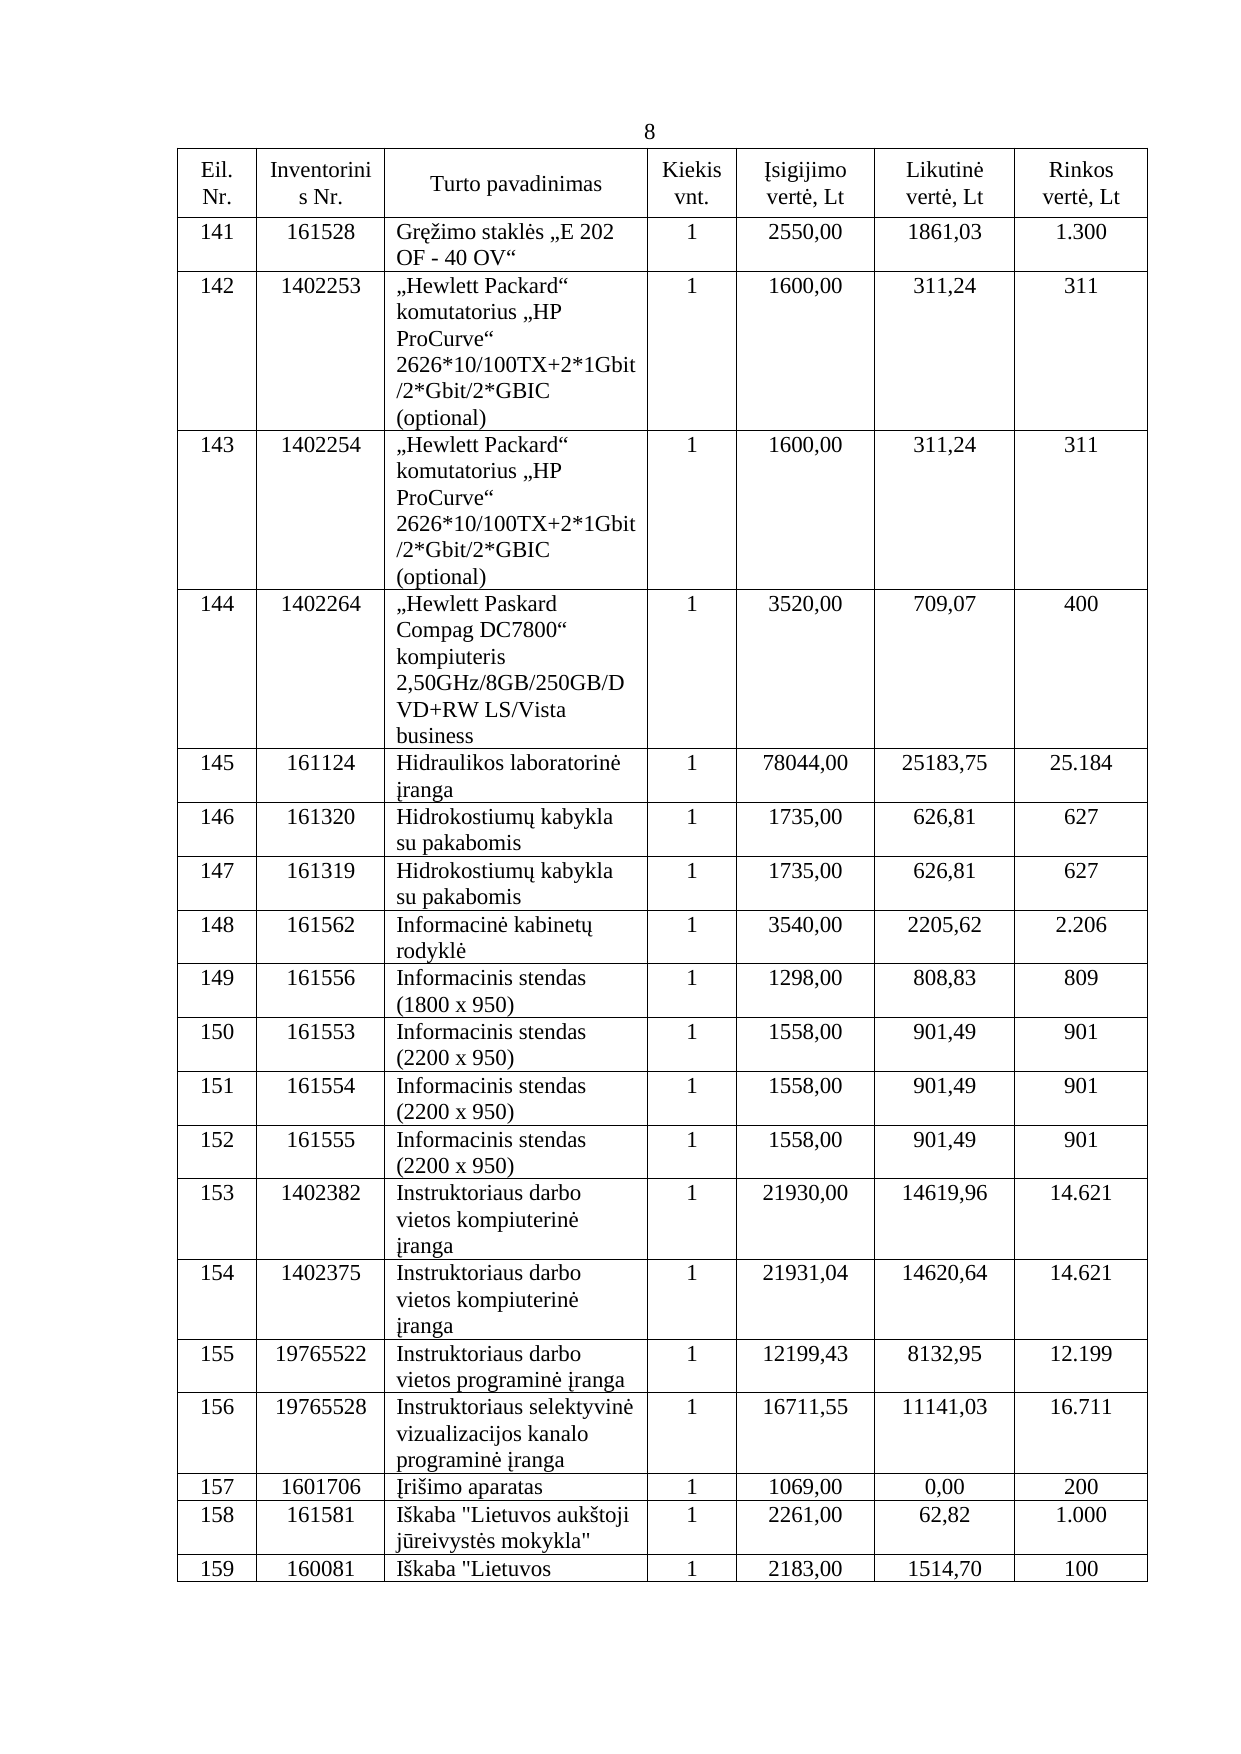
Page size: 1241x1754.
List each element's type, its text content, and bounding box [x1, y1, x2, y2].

table_cell 311 [1015, 431, 1147, 589]
table_cell 1 [648, 272, 736, 430]
table_cell 14.621 [1015, 1260, 1147, 1338]
table_cell 12199,43 [737, 1340, 874, 1392]
table_cell 400 [1015, 590, 1147, 748]
table_cell Informacinis stendas (2200 x 950) [385, 1072, 647, 1124]
table_cell 626,81 [875, 803, 1014, 856]
table_cell 145 [178, 749, 256, 802]
table_cell 3520,00 [737, 590, 874, 748]
table_cell Informacinis stendas (2200 x 950) [385, 1018, 647, 1071]
table_cell 627 [1015, 803, 1147, 856]
table_cell 161554 [257, 1072, 384, 1124]
table_cell 1 [648, 590, 736, 748]
table_cell 311 [1015, 272, 1147, 430]
table_cell 626,81 [875, 857, 1014, 909]
table_cell „Hewlett Packard“ komutatorius „HP ProCurve“ 2626*10/100TX+2*1Gbit/2*Gbit/2*GBIC (optional) [385, 272, 647, 430]
table_cell Hidrokostiumų kabykla su pakabomis [385, 803, 647, 856]
table_cell 161124 [257, 749, 384, 802]
table_cell 16711,55 [737, 1393, 874, 1472]
table_cell 151 [178, 1072, 256, 1124]
table_cell Gręžimo staklės „E 202 OF - 40 OV“ [385, 218, 647, 271]
table_cell 161581 [257, 1501, 384, 1553]
table_cell 1.300 [1015, 218, 1147, 271]
table_cell 1735,00 [737, 857, 874, 909]
table_cell 19765522 [257, 1340, 384, 1392]
table_cell 21931,04 [737, 1260, 874, 1338]
table_cell Informacinis stendas (1800 x 950) [385, 964, 647, 1017]
table_cell 148 [178, 911, 256, 963]
table_cell Hidrokostiumų kabykla su pakabomis [385, 857, 647, 909]
table_cell 161556 [257, 964, 384, 1017]
table_cell 1 [648, 1555, 736, 1581]
table_cell 901,49 [875, 1072, 1014, 1124]
table_cell 627 [1015, 857, 1147, 909]
table_cell 14620,64 [875, 1260, 1014, 1338]
table_cell 154 [178, 1260, 256, 1338]
table_cell 142 [178, 272, 256, 430]
table_cell 146 [178, 803, 256, 856]
table_cell 153 [178, 1179, 256, 1258]
table_cell 0,00 [875, 1474, 1014, 1500]
table_header Inventorinis Nr. [257, 149, 384, 217]
table_cell 150 [178, 1018, 256, 1071]
table_cell 160081 [257, 1555, 384, 1581]
table_cell 8132,95 [875, 1340, 1014, 1392]
table_cell 1 [648, 911, 736, 963]
table_cell 311,24 [875, 272, 1014, 430]
table_cell 1 [648, 1340, 736, 1392]
table_cell Iškaba "Lietuvos [385, 1555, 647, 1581]
table_cell 12.199 [1015, 1340, 1147, 1392]
table_cell 1 [648, 803, 736, 856]
table_cell 1402254 [257, 431, 384, 589]
table_cell 161555 [257, 1126, 384, 1178]
table_cell 155 [178, 1340, 256, 1392]
table_header Įsigijimo vertė, Lt [737, 149, 874, 217]
table_cell 156 [178, 1393, 256, 1472]
table_cell 1601706 [257, 1474, 384, 1500]
table_cell 161553 [257, 1018, 384, 1071]
table_cell 809 [1015, 964, 1147, 1017]
table_header Eil. Nr. [178, 149, 256, 217]
table_cell Instruktoriaus darbo vietos kompiuterinė įranga [385, 1179, 647, 1258]
table_cell 1 [648, 1179, 736, 1258]
table_cell 141 [178, 218, 256, 271]
table_cell 901 [1015, 1126, 1147, 1178]
table_cell 100 [1015, 1555, 1147, 1581]
table_cell 1 [648, 1072, 736, 1124]
table_cell 901,49 [875, 1126, 1014, 1178]
table_cell 1861,03 [875, 218, 1014, 271]
table_cell 157 [178, 1474, 256, 1500]
table_cell Instruktoriaus selektyvinė vizualizacijos kanalo programinė įranga [385, 1393, 647, 1472]
table_cell 1558,00 [737, 1018, 874, 1071]
table_cell 808,83 [875, 964, 1014, 1017]
table_cell 25.184 [1015, 749, 1147, 802]
table_cell Hidraulikos laboratorinė įranga [385, 749, 647, 802]
table_cell 1 [648, 749, 736, 802]
table_cell 1 [648, 1260, 736, 1338]
table_cell 1 [648, 857, 736, 909]
table_cell 144 [178, 590, 256, 748]
table_cell 1 [648, 1018, 736, 1071]
table_cell Įrišimo aparatas [385, 1474, 647, 1500]
table_cell 709,07 [875, 590, 1014, 748]
table_cell 1402264 [257, 590, 384, 748]
table_cell 1069,00 [737, 1474, 874, 1500]
table_cell 901 [1015, 1018, 1147, 1071]
table_cell 62,82 [875, 1501, 1014, 1553]
table_cell 158 [178, 1501, 256, 1553]
table_cell 1558,00 [737, 1126, 874, 1178]
table_cell 2550,00 [737, 218, 874, 271]
table_header Rinkos vertė, Lt [1015, 149, 1147, 217]
table_cell 3540,00 [737, 911, 874, 963]
table_cell 1 [648, 1393, 736, 1472]
table_cell Instruktoriaus darbo vietos kompiuterinė įranga [385, 1260, 647, 1338]
table_cell 2.206 [1015, 911, 1147, 963]
table_cell 161528 [257, 218, 384, 271]
table_cell 14.621 [1015, 1179, 1147, 1258]
table_cell 2261,00 [737, 1501, 874, 1553]
table_cell 1600,00 [737, 272, 874, 430]
table_cell 1735,00 [737, 803, 874, 856]
table_cell Informacinė kabinetų rodyklė [385, 911, 647, 963]
table_cell 161319 [257, 857, 384, 909]
table_cell 25183,75 [875, 749, 1014, 802]
table_cell 19765528 [257, 1393, 384, 1472]
table_cell 152 [178, 1126, 256, 1178]
table_cell 149 [178, 964, 256, 1017]
table_header Kiekis vnt. [648, 149, 736, 217]
table_cell 1402382 [257, 1179, 384, 1258]
table_cell 1402375 [257, 1260, 384, 1338]
table_cell 1 [648, 431, 736, 589]
table_cell 21930,00 [737, 1179, 874, 1258]
table_cell 1 [648, 1126, 736, 1178]
table_cell 311,24 [875, 431, 1014, 589]
table_cell 1 [648, 1474, 736, 1500]
table_cell 16.711 [1015, 1393, 1147, 1472]
table_cell 161562 [257, 911, 384, 963]
table_cell 1514,70 [875, 1555, 1014, 1581]
table_cell 14619,96 [875, 1179, 1014, 1258]
table_cell Instruktoriaus darbo vietos programinė įranga [385, 1340, 647, 1392]
table_cell 143 [178, 431, 256, 589]
table_cell „Hewlett Packard“ komutatorius „HP ProCurve“ 2626*10/100TX+2*1Gbit/2*Gbit/2*GBIC (optional) [385, 431, 647, 589]
table_header Likutinė vertė, Lt [875, 149, 1014, 217]
table_cell 78044,00 [737, 749, 874, 802]
table_cell 147 [178, 857, 256, 909]
table_cell 11141,03 [875, 1393, 1014, 1472]
table_cell 1402253 [257, 272, 384, 430]
table_cell „Hewlett Paskard Compag DC7800“ kompiuteris 2,50GHz/8GB/250GB/DVD+RW LS/Vista business [385, 590, 647, 748]
table_cell 901,49 [875, 1018, 1014, 1071]
table_cell 901 [1015, 1072, 1147, 1124]
table_cell 1 [648, 964, 736, 1017]
table_cell 159 [178, 1555, 256, 1581]
table_cell 1 [648, 1501, 736, 1553]
table_cell 2183,00 [737, 1555, 874, 1581]
table_cell 1 [648, 218, 736, 271]
table_cell 200 [1015, 1474, 1147, 1500]
table_cell 1558,00 [737, 1072, 874, 1124]
table_cell 1298,00 [737, 964, 874, 1017]
table_cell 2205,62 [875, 911, 1014, 963]
table_cell 161320 [257, 803, 384, 856]
table_cell 1.000 [1015, 1501, 1147, 1553]
table_cell Iškaba "Lietuvos aukštoji jūreivystės mokykla" [385, 1501, 647, 1553]
table_cell 1600,00 [737, 431, 874, 589]
table_header Turto pavadinimas [385, 149, 647, 217]
table_cell Informacinis stendas (2200 x 950) [385, 1126, 647, 1178]
